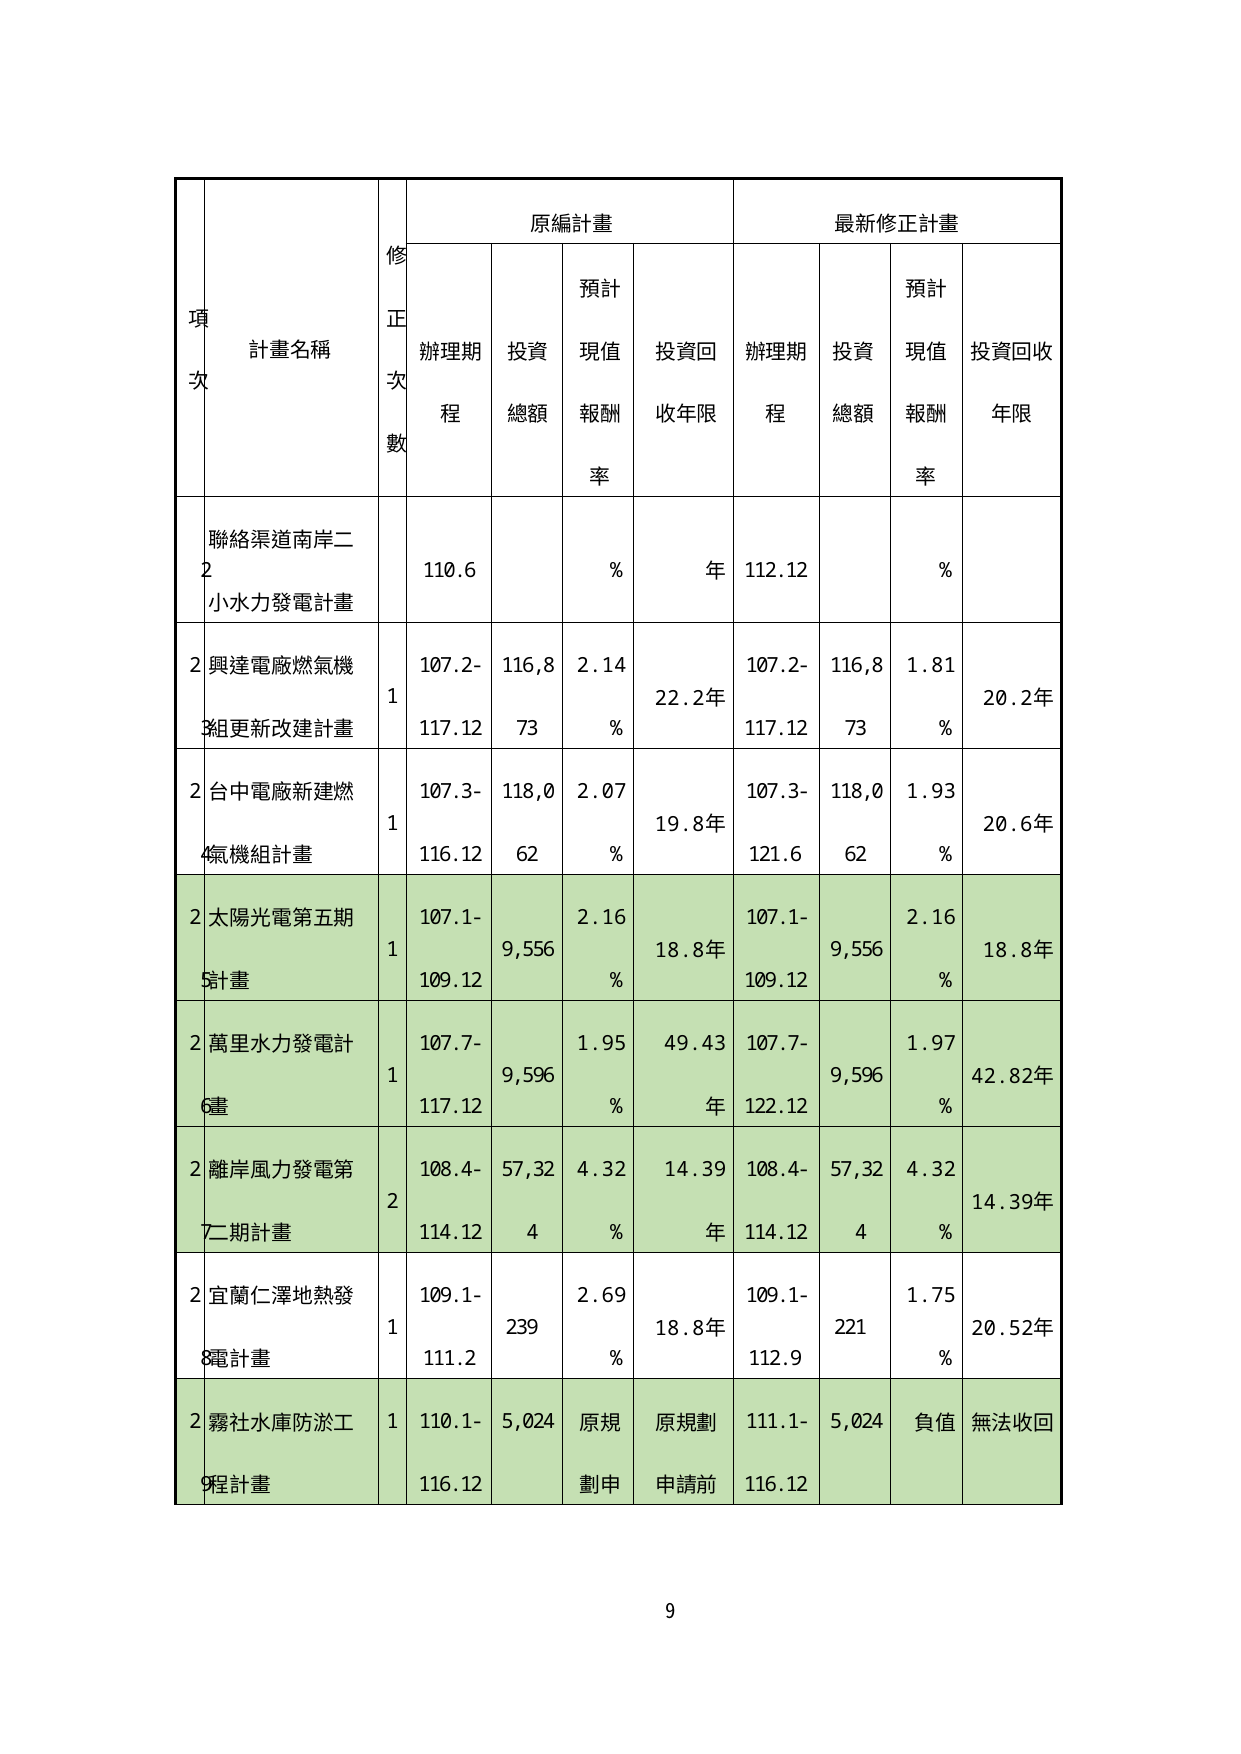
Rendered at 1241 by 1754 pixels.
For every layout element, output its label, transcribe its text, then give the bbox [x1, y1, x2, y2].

table_cell 108.4-114.12 [734, 1127, 819, 1252]
table_cell 投資總額 [492, 244, 562, 496]
table_cell 118,062 [820, 749, 890, 874]
table_cell [492, 497, 562, 622]
table_cell 宜蘭仁澤地熱發電計畫 [205, 1253, 378, 1378]
table_cell 107.3-121.6 [734, 749, 819, 874]
table_cell 預計現值報酬率 [891, 244, 962, 496]
table_cell 1 [379, 1379, 406, 1504]
table_cell 18.8年 [634, 1253, 733, 1378]
table_cell 57,324 [820, 1127, 890, 1252]
table_cell 1 [379, 1253, 406, 1378]
table_header 最新修正計畫 [734, 180, 1060, 243]
table_cell 23 [177, 623, 204, 748]
table_cell 2.07% [563, 749, 633, 874]
table_cell 1 [379, 1001, 406, 1126]
table_cell 4.32% [563, 1127, 633, 1252]
table_cell 辦理期程 [734, 244, 819, 496]
table_cell 26 [177, 1001, 204, 1126]
table_cell 2.16% [891, 875, 962, 1000]
table_cell 110.6 [407, 497, 491, 622]
table_cell 1 [379, 875, 406, 1000]
table_cell 1 [379, 749, 406, 874]
table_cell 116,873 [492, 623, 562, 748]
table_cell 107.7-122.12 [734, 1001, 819, 1126]
table_cell 19.8年 [634, 749, 733, 874]
table_cell [820, 497, 890, 622]
table_cell 107.7-117.12 [407, 1001, 491, 1126]
table_header 計畫名稱 [205, 180, 378, 496]
table_cell 24 [177, 749, 204, 874]
table_cell 投資總額 [820, 244, 890, 496]
table_cell 2.69% [563, 1253, 633, 1378]
table_cell 預計現值報酬率 [563, 244, 633, 496]
table_cell 投資回收年限 [963, 244, 1060, 496]
table_cell 107.1-109.12 [407, 875, 491, 1000]
table_cell 14.39年 [963, 1127, 1060, 1252]
table_cell 離岸風力發電第二期計畫 [205, 1127, 378, 1252]
table_cell 1.97% [891, 1001, 962, 1126]
table_cell [963, 497, 1060, 622]
table_cell 9,556 [820, 875, 890, 1000]
table_cell 年 [634, 497, 733, 622]
table_header 項次 [177, 180, 204, 496]
table_cell 49.43年 [634, 1001, 733, 1126]
table_cell 20.52年 [963, 1253, 1060, 1378]
table_cell 118,062 [492, 749, 562, 874]
table_cell % [891, 497, 962, 622]
table_cell 原規劃申請前 [634, 1379, 733, 1504]
table_cell % [563, 497, 633, 622]
table_cell 集集攔河堰南岸聯絡渠道南岸二小水力發電計畫 [205, 497, 378, 622]
table_cell 25 [177, 875, 204, 1000]
table_cell 108.4-114.12 [407, 1127, 491, 1252]
table_cell 107.2-117.12 [734, 623, 819, 748]
table_header 原編計畫 [407, 180, 733, 243]
table_cell 112.12 [734, 497, 819, 622]
table_cell 1.95% [563, 1001, 633, 1126]
table_cell 投資回收年限 [634, 244, 733, 496]
table_cell 2.14% [563, 623, 633, 748]
table_cell 110.1-116.12 [407, 1379, 491, 1504]
table_cell 116,873 [820, 623, 890, 748]
table_cell 無法收回 [963, 1379, 1060, 1504]
table_cell 221 [820, 1253, 890, 1378]
table_cell 29 [177, 1379, 204, 1504]
table_cell 109.1-111.2 [407, 1253, 491, 1378]
table_cell 18.8年 [634, 875, 733, 1000]
table_cell 9,596 [820, 1001, 890, 1126]
table_cell 22.2年 [634, 623, 733, 748]
table_cell 42.82年 [963, 1001, 1060, 1126]
table_cell 18.8年 [963, 875, 1060, 1000]
table_cell 2 [379, 1127, 406, 1252]
table_cell 107.3-116.12 [407, 749, 491, 874]
table_cell 辦理期程 [407, 244, 491, 496]
table_cell 22 [177, 497, 204, 622]
table_cell 28 [177, 1253, 204, 1378]
table_cell 9,596 [492, 1001, 562, 1126]
table_cell 負值 [891, 1379, 962, 1504]
table_cell 1.93% [891, 749, 962, 874]
table_cell 太陽光電第五期計畫 [205, 875, 378, 1000]
table_cell 107.1-109.12 [734, 875, 819, 1000]
table_cell 原規劃申 [563, 1379, 633, 1504]
table_cell 1 [379, 623, 406, 748]
table_cell 107.2-117.12 [407, 623, 491, 748]
table_cell 台中電廠新建燃氣機組計畫 [205, 749, 378, 874]
table_cell 111.1-116.12 [734, 1379, 819, 1504]
table_header 修正次數 [379, 180, 406, 496]
table_cell 109.1-112.9 [734, 1253, 819, 1378]
table_cell 萬里水力發電計畫 [205, 1001, 378, 1126]
table_cell 霧社水庫防淤工程計畫 [205, 1379, 378, 1504]
table_cell 4.32% [891, 1127, 962, 1252]
table_cell 14.39年 [634, 1127, 733, 1252]
table_cell 5,024 [492, 1379, 562, 1504]
table_cell 1.81% [891, 623, 962, 748]
table_cell 27 [177, 1127, 204, 1252]
table_cell 20.6年 [963, 749, 1060, 874]
table_cell 20.2年 [963, 623, 1060, 748]
table_cell 興達電廠燃氣機組更新改建計畫 [205, 623, 378, 748]
table_cell [379, 497, 406, 622]
table_cell 9,556 [492, 875, 562, 1000]
table_cell 5,024 [820, 1379, 890, 1504]
table_cell 239 [492, 1253, 562, 1378]
table_cell 57,324 [492, 1127, 562, 1252]
table_cell 1.75% [891, 1253, 962, 1378]
table_cell 2.16% [563, 875, 633, 1000]
